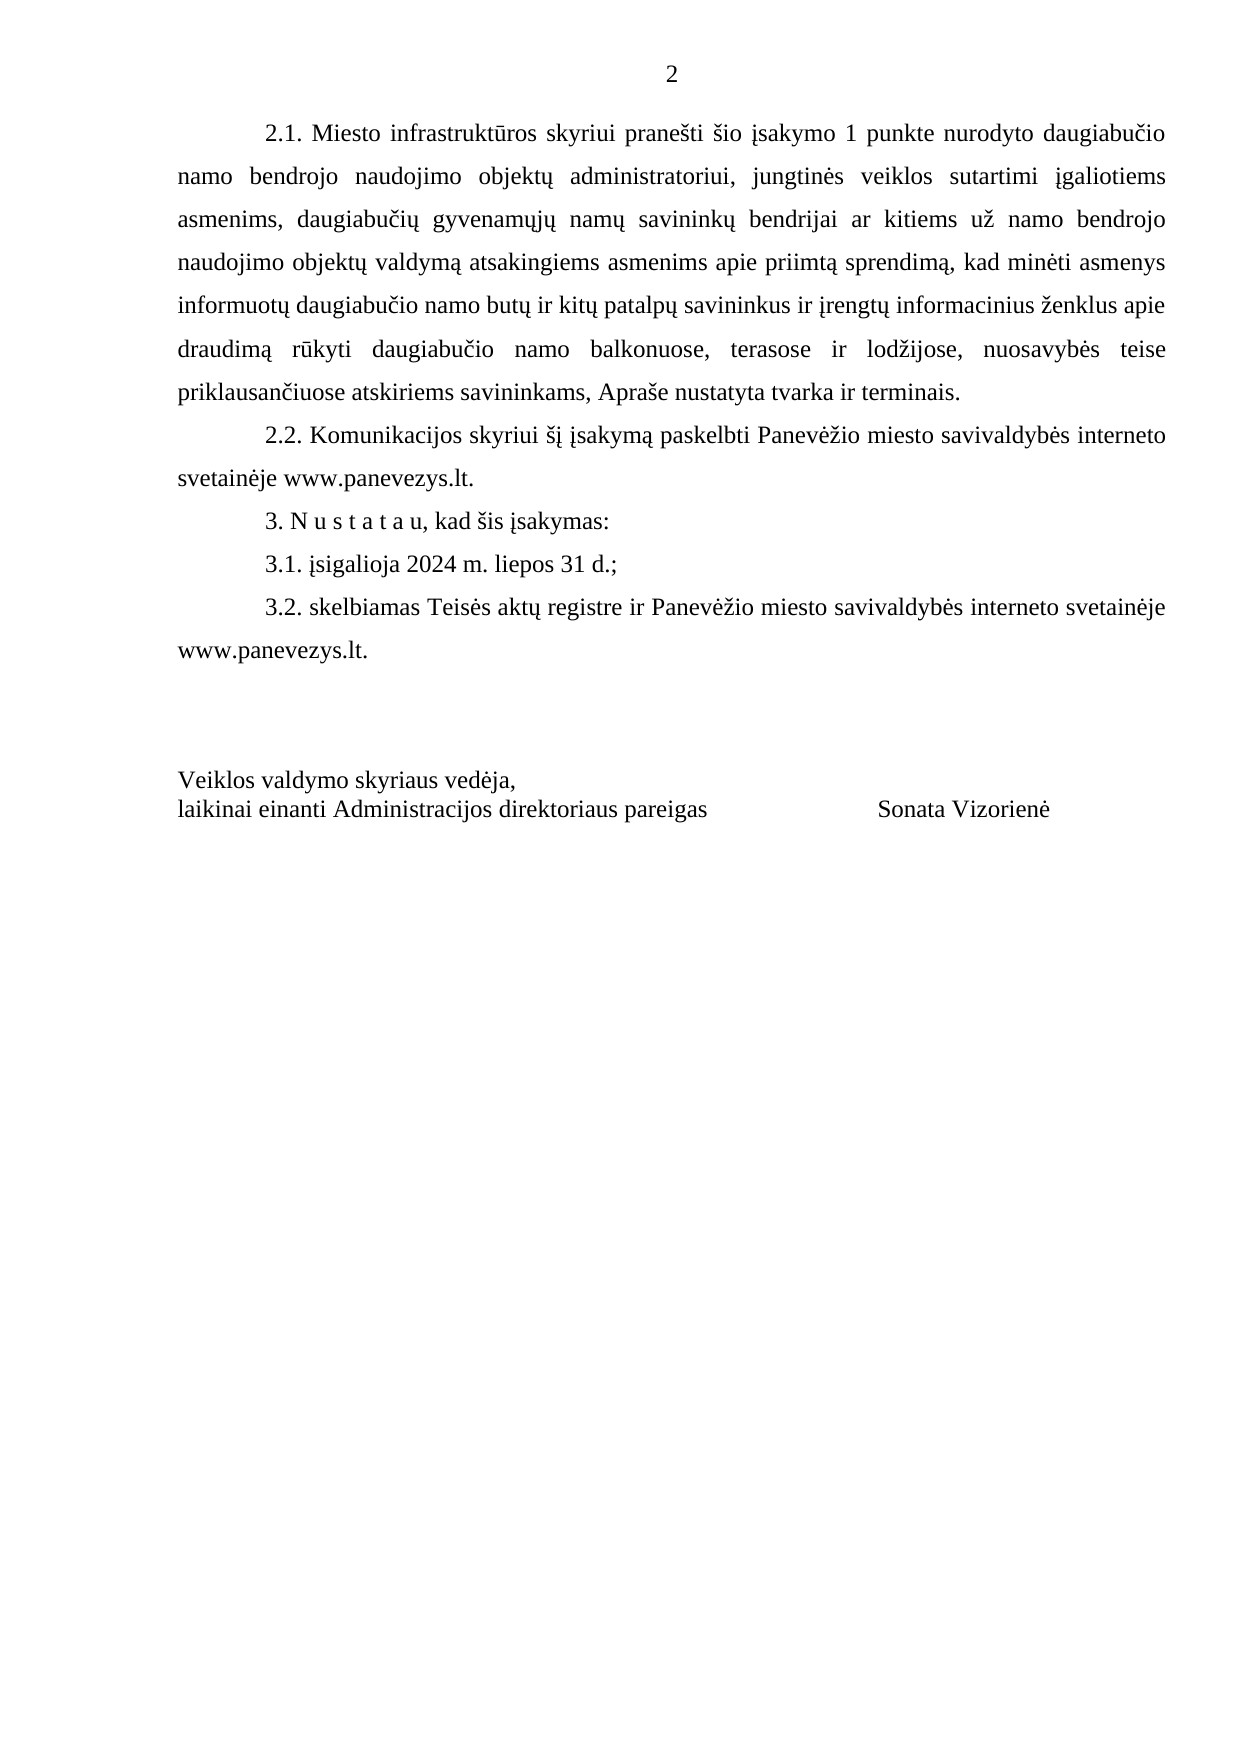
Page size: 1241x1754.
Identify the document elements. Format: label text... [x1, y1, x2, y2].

text 2.2. Komunikacijos skyriui šį įsakymą paskelbti Panevėžio miesto savivaldybės interneto svetainėje www.panevezys.lt. [177, 420, 1167, 492]
text 3.1. įsigalioja 2024 m. liepos 31 d.; [177, 549, 1167, 578]
text 3.2. skelbiamas Teisės aktų registre ir Panevėžio miesto savivaldybės interneto svetainėje www.panevezys.lt. [177, 592, 1167, 664]
text laikinai einanti Administracijos direktoriaus pareigas Sonata Vizorienė [177, 794, 1167, 822]
text 2.1. Miesto infrastruktūros skyriui pranešti šio įsakymo 1 punkte nurodyto daugiabučio namo bendrojo naudojimo objektų administratoriui, jungtinės veiklos sutartimi įgaliotiems asmenims, daugiabučių gyvenamųjų namų savininkų bendrijai ar kitiems už namo bendrojo naudojimo objektų valdymą atsakingiems asmenims apie priimtą sprendimą, kad minėti asmenys informuotų daugiabučio namo butų ir kitų patalpų savininkus ir įrengtų informacinius ženklus apie draudimą rūkyti daugiabučio namo balkonuose, terasose ir lodžijose, nuosavybės teise priklausančiuose atskiriems savininkams, Apraše nustatyta tvarka ir terminais. [177, 118, 1167, 406]
text Veiklos valdymo skyriaus vedėja, [177, 765, 1167, 794]
text 3. N u s t a t a u, kad šis įsakymas: [177, 506, 1167, 535]
